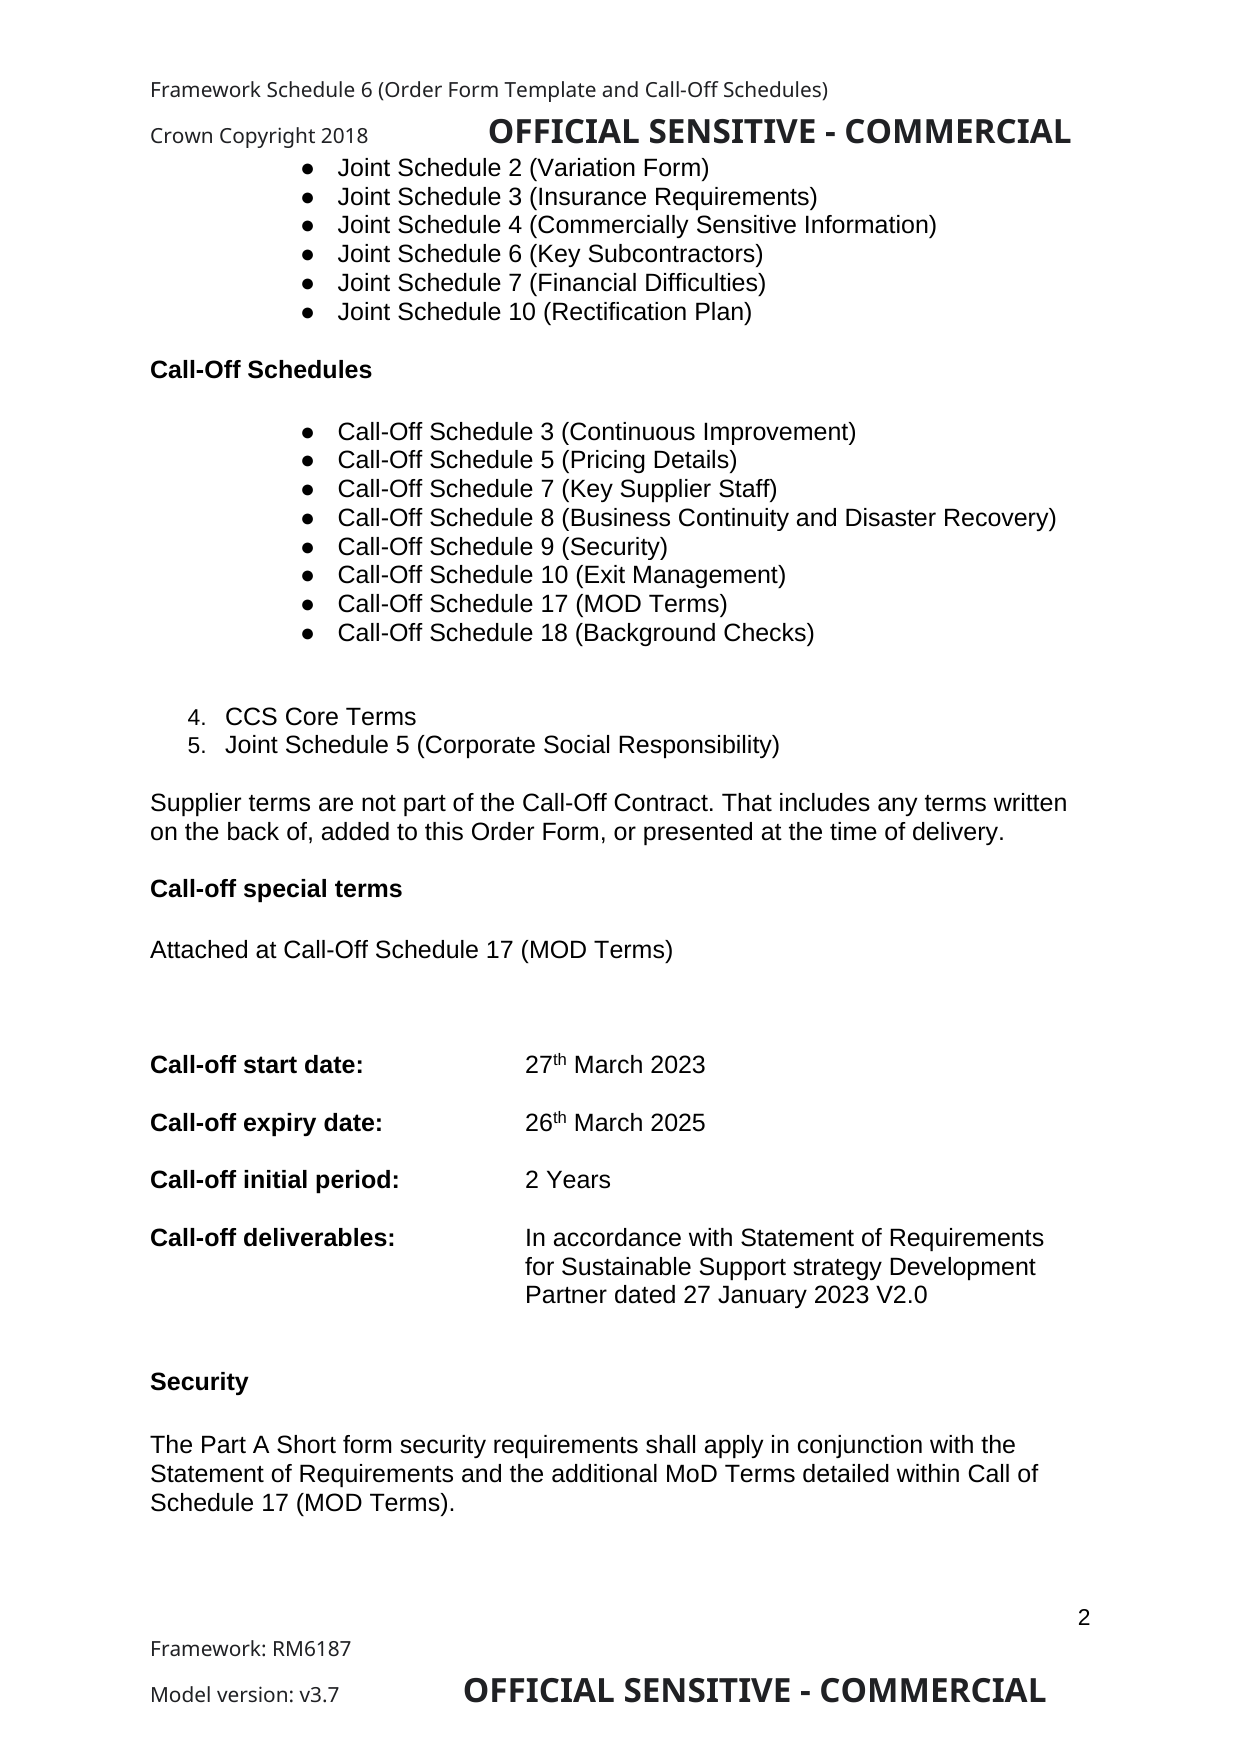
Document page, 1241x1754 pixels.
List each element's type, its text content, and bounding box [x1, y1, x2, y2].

list Joint Schedule 10 (Rectification Plan) [300, 297, 1090, 326]
list Joint Schedule 6 (Key Subcontractors) [300, 239, 1090, 268]
list CCS Core Terms [187, 702, 1090, 730]
list Joint Schedule 3 (Insurance Requirements) [300, 182, 1090, 211]
list Joint Schedule 5 (Corporate Social Responsibility) [187, 730, 1090, 759]
list Joint Schedule 2 (Variation Form) [300, 153, 1090, 182]
list Call-Off Schedule 3 (Continuous Improvement) [300, 416, 1090, 445]
list Call-Off Schedule 17 (MOD Terms) [300, 589, 1090, 618]
text The Part A Short form security requirements shall apply in conjunction with the Statement of Requirements and the additional MoD Terms detailed within Call of Schedule 17 (MOD Terms). [150, 1430, 1090, 1517]
subtitle Security [150, 1367, 1090, 1396]
subtitle Call-Off Schedules [150, 355, 1090, 383]
text Call-off initial period: 2 Years [150, 1165, 1090, 1194]
text Supplier terms are not part of the Call-Off Contract. That includes any terms written on the back of, added to this Order Form, or presented at the time of delivery. [150, 788, 1090, 845]
list Call-Off Schedule 8 (Business Continuity and Disaster Recovery) [300, 503, 1090, 531]
subtitle Call-off deliverables: In accordance with Statement of Requirements for Sustainable Support strategy Development Partner dated 27 January 2023 V2.0 [150, 1223, 1090, 1309]
list Call-Off Schedule 7 (Key Supplier Staff) [300, 474, 1090, 503]
text Attached at Call-Off Schedule 17 (MOD Terms) [150, 935, 1090, 964]
list Joint Schedule 7 (Financial Difficulties) [300, 268, 1090, 297]
list Call-Off Schedule 10 (Exit Management) [300, 560, 1090, 589]
text Call-off expiry date: 26th March 2025 [150, 1108, 1090, 1136]
list Call-Off Schedule 9 (Security) [300, 531, 1090, 560]
subtitle Call-off special terms [150, 874, 1090, 903]
text Call-off start date: 27th March 2023 [150, 1050, 1090, 1079]
list Joint Schedule 4 (Commercially Sensitive Information) [300, 211, 1090, 239]
list Call-Off Schedule 18 (Background Checks) [300, 618, 1090, 646]
list Call-Off Schedule 5 (Pricing Details) [300, 445, 1090, 474]
